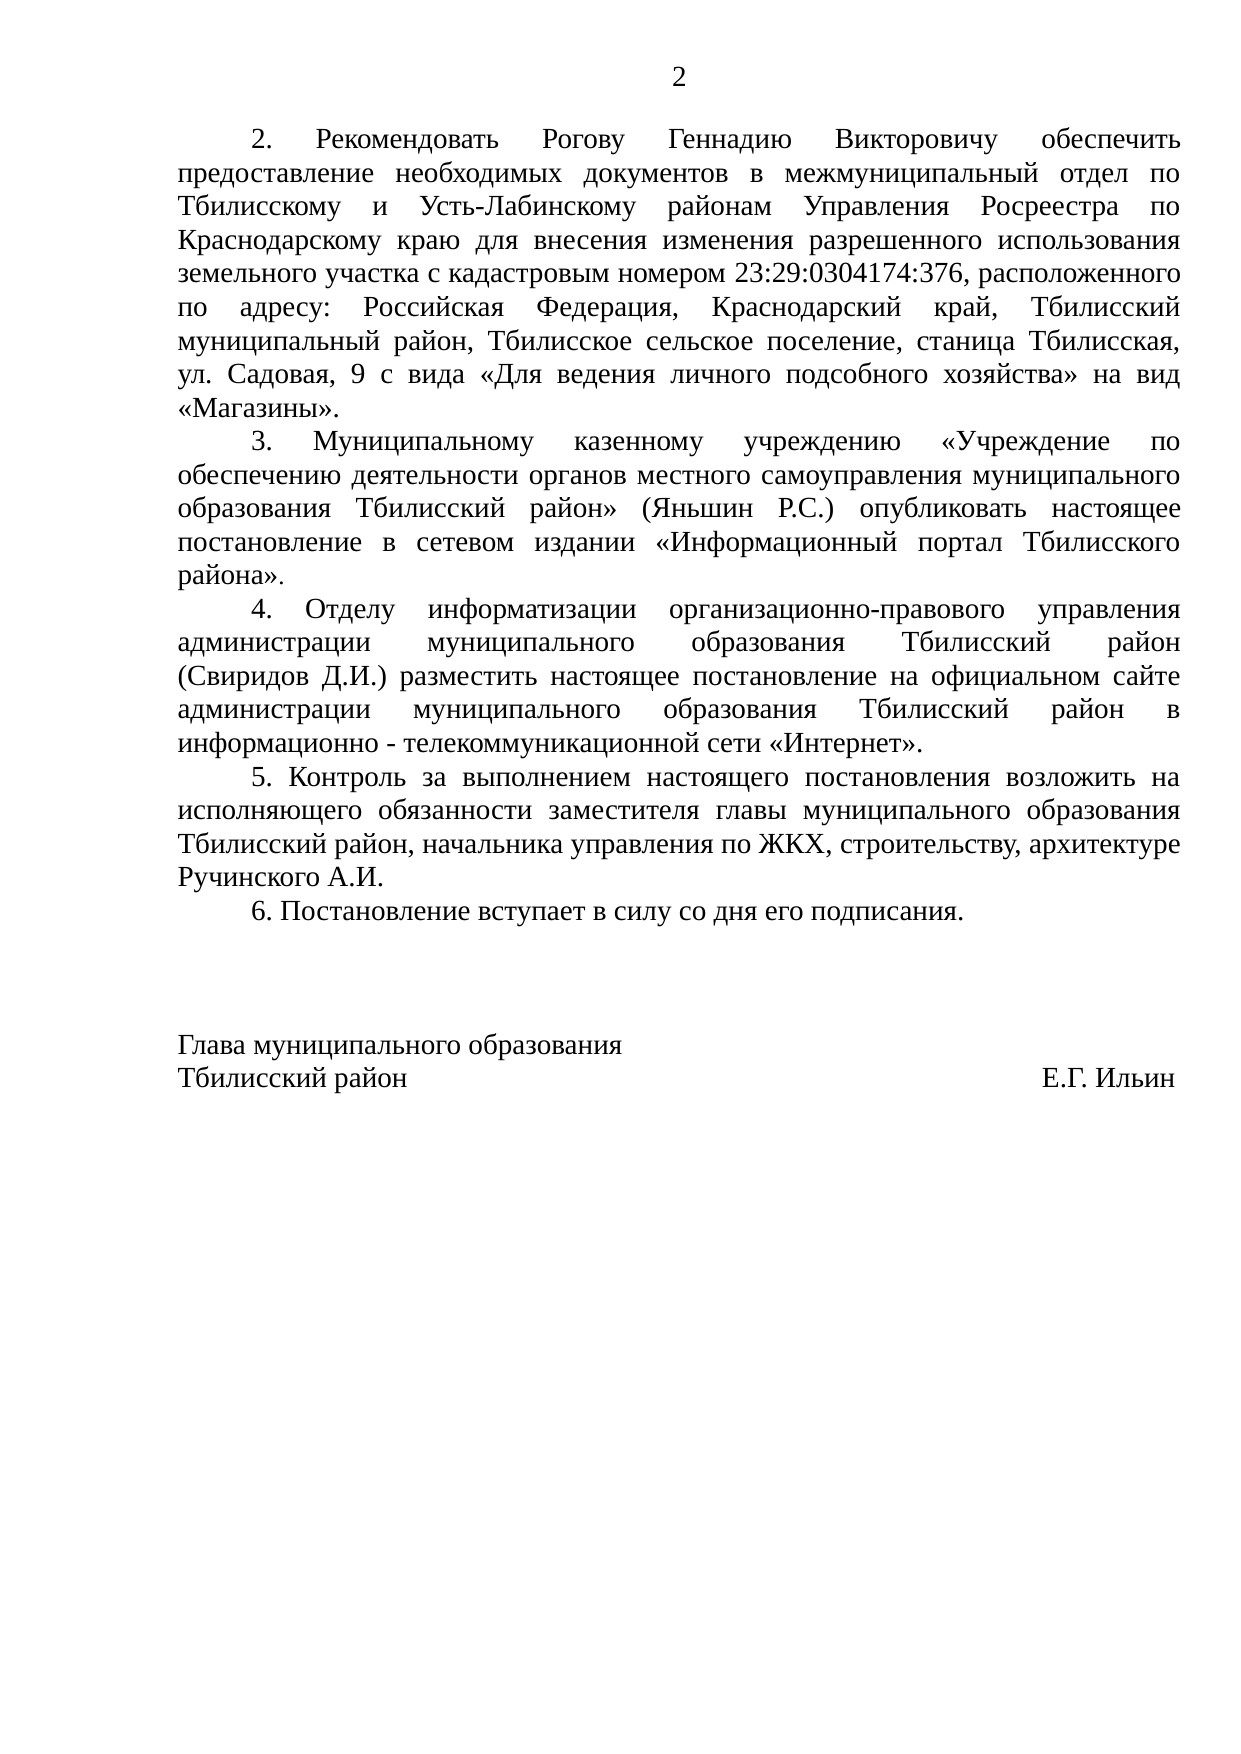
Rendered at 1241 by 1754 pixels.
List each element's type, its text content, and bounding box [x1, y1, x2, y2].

text Тбилисский район Е.Г. Ильин [177, 1061, 1181, 1094]
text Глава муниципального образования [177, 1027, 1181, 1061]
text 4. Отделу информатизации организационно-правового управления администрации муниципального образования Тбилисский район (Свиридов Д.И.) разместить настоящее постановление на официальном сайте администрации муниципального образования Тбилисский район в информационно - телекоммуникационной сети «Интернет». [177, 591, 1181, 759]
text 2. Рекомендовать Рогову Геннадию Викторовичу обеспечить предоставление необходимых документов в межмуниципальный отдел по Тбилисскому и Усть-Лабинскому районам Управления Росреестра по Краснодарскому краю для внесения изменения разрешенного использования земельного участка с кадастровым номером 23:29:0304174:376, расположенного по адресу: Российская Федерация, Краснодарский край, Тбилисский муниципальный район, Тбилисское сельское поселение, станица Тбилисская, ул. Садовая, 9 с вида «Для ведения личного подсобного хозяйства» на вид «Магазины». [177, 121, 1181, 423]
text 6. Постановление вступает в силу со дня его подписания. [177, 893, 1181, 926]
text 5. Контроль за выполнением настоящего постановления возложить на исполняющего обязанности заместителя главы муниципального образования Тбилисский район, начальника управления по ЖКХ, строительству, архитектуре Ручинского А.И. [177, 759, 1181, 893]
text 3. Муниципальному казенному учреждению «Учреждение по обеспечению деятельности органов местного самоуправления муниципального образования Тбилисский район» (Яньшин Р.С.) опубликовать настоящее постановление в сетевом издании «Информационный портал Тбилисского района». [177, 423, 1181, 591]
